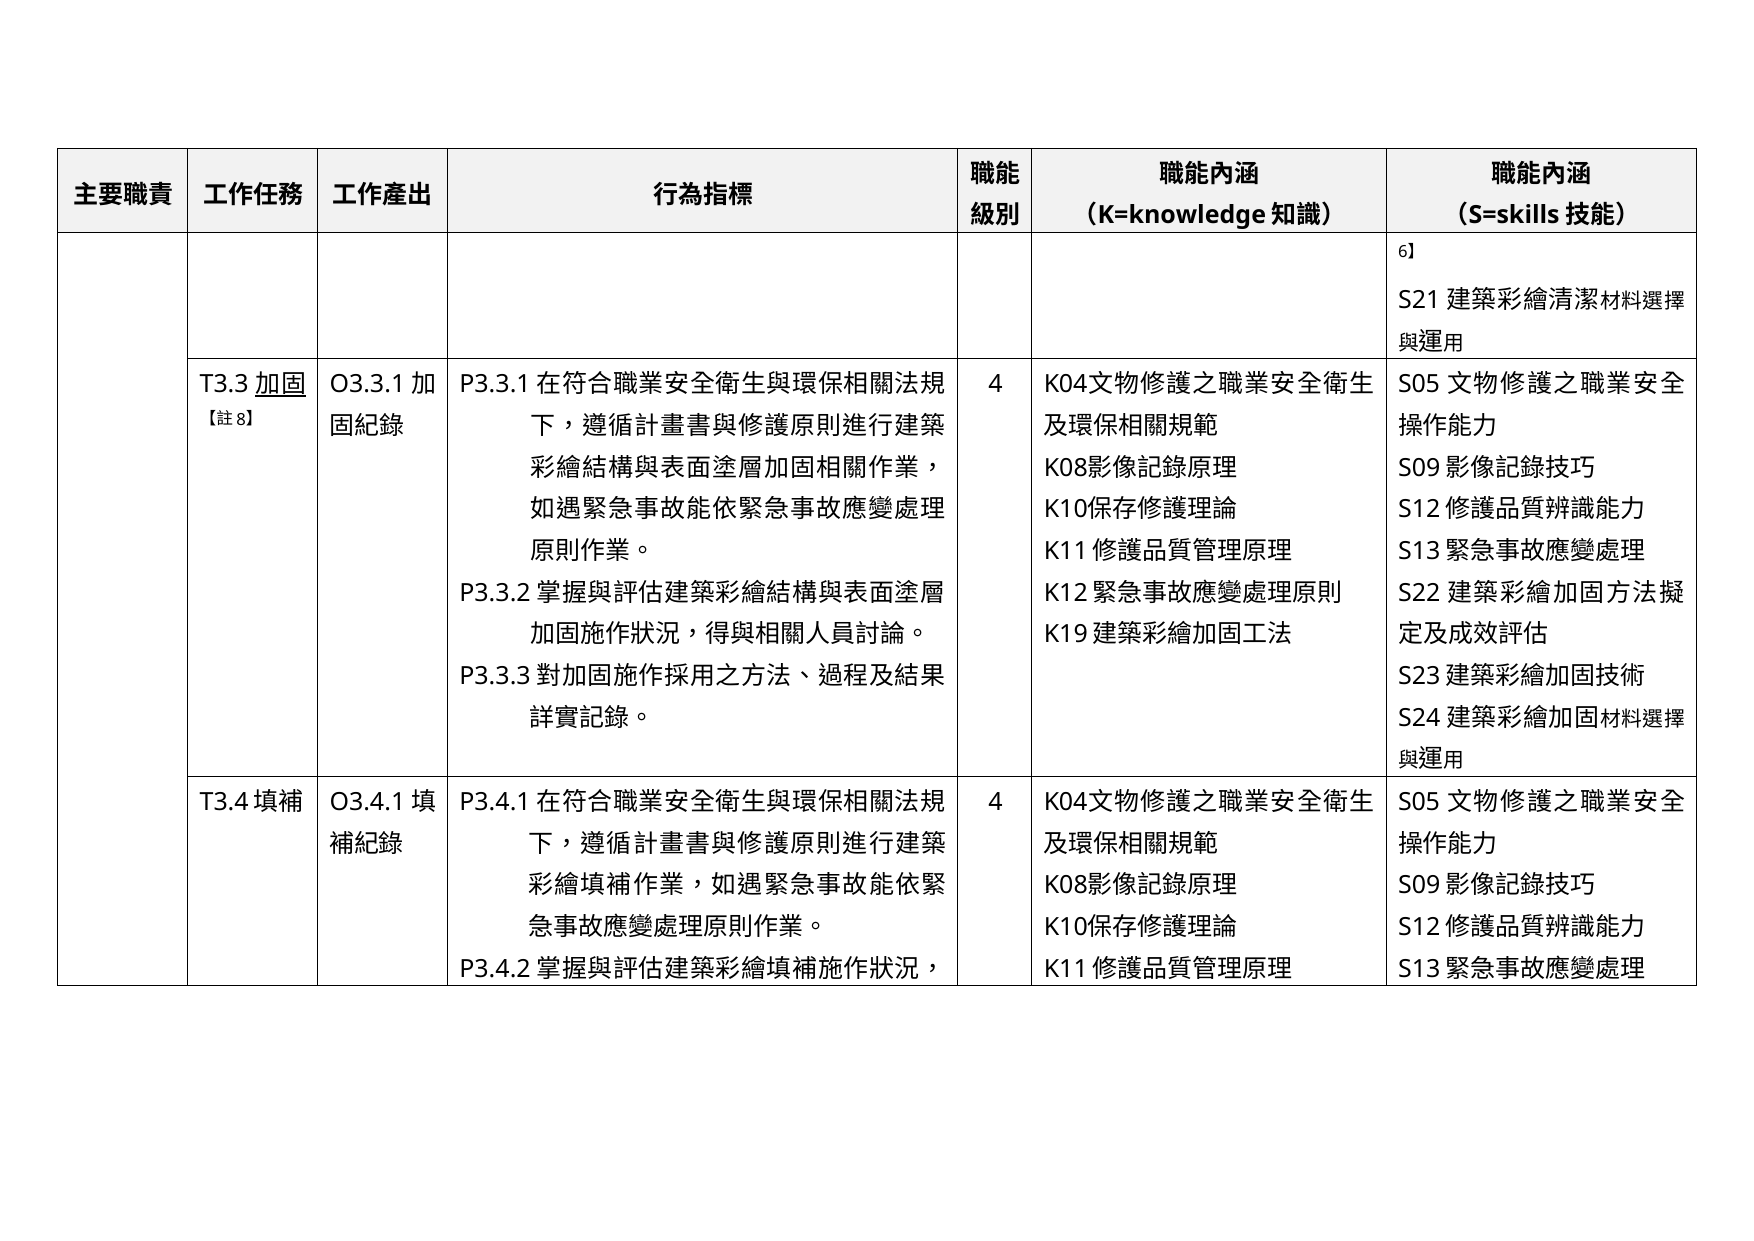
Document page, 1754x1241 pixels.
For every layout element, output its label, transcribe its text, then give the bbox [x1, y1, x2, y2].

table_cell K04文物修護之職業安全衛生及環保相關規範 K08影像記錄原理 K10保存修護理論 K11修護品質管理原理 K12緊急事故應變處理原則 K19建築彩繪加固工法 [1032, 359, 1386, 776]
table_header 工作產出 [318, 149, 447, 232]
table_cell 6】 S21建築彩繪清潔材料選擇與運用 [1387, 233, 1696, 358]
table_cell P3.4.1在符合職業安全衛生與環保相關法規下，遵循計畫書與修護原則進行建築彩繪填補作業，如遇緊急事故能依緊急事故應變處理原則作業。 P3.4.2掌握與評估建築彩繪填補施作狀況， [448, 777, 957, 985]
table_cell K04文物修護之職業安全衛生及環保相關規範 K08影像記錄原理 K10保存修護理論 K11修護品質管理原理 [1032, 777, 1386, 985]
table_cell [958, 233, 1031, 358]
table_cell T3.3加固【註8】 [188, 359, 317, 776]
table_cell [58, 233, 187, 985]
table_cell S05文物修護之職業安全操作能力 S09影像記錄技巧 S12修護品質辨識能力 S13緊急事故應變處理 [1387, 777, 1696, 985]
table_cell P3.3.1在符合職業安全衛生與環保相關法規下，遵循計畫書與修護原則進行建築彩繪結構與表面塗層加固相關作業，如遇緊急事故能依緊急事故應變處理原則作業。 P3.3.2掌握與評估建築彩繪結構與表面塗層加固施作狀況，得與相關人員討論。 P3.3.3對加固施作採用之方法、過程及結果詳實記錄。 [448, 359, 957, 776]
table_cell O3.4.1填補紀錄 [318, 777, 447, 985]
table_header 職能內涵 （S=skills技能） [1387, 149, 1696, 232]
table_cell [318, 233, 447, 358]
table_header 職能級別 [958, 149, 1031, 232]
table_header 工作任務 [188, 149, 317, 232]
table_cell T3.4填補 [188, 777, 317, 985]
table_header 行為指標 [448, 149, 957, 232]
table_header 職能內涵 （K=knowledge知識） [1032, 149, 1386, 232]
table_cell [448, 233, 957, 358]
table_cell S05文物修護之職業安全操作能力 S09影像記錄技巧 S12修護品質辨識能力 S13緊急事故應變處理 S22建築彩繪加固方法擬定及成效評估 S23建築彩繪加固技術 S24建築彩繪加固材料選擇與運用 [1387, 359, 1696, 776]
table_cell 4 [958, 777, 1031, 985]
table_cell [1032, 233, 1386, 358]
table_cell O3.3.1加固紀錄 [318, 359, 447, 776]
table_cell [188, 233, 317, 358]
table_header 主要職責 [58, 149, 187, 232]
table_cell 4 [958, 359, 1031, 776]
